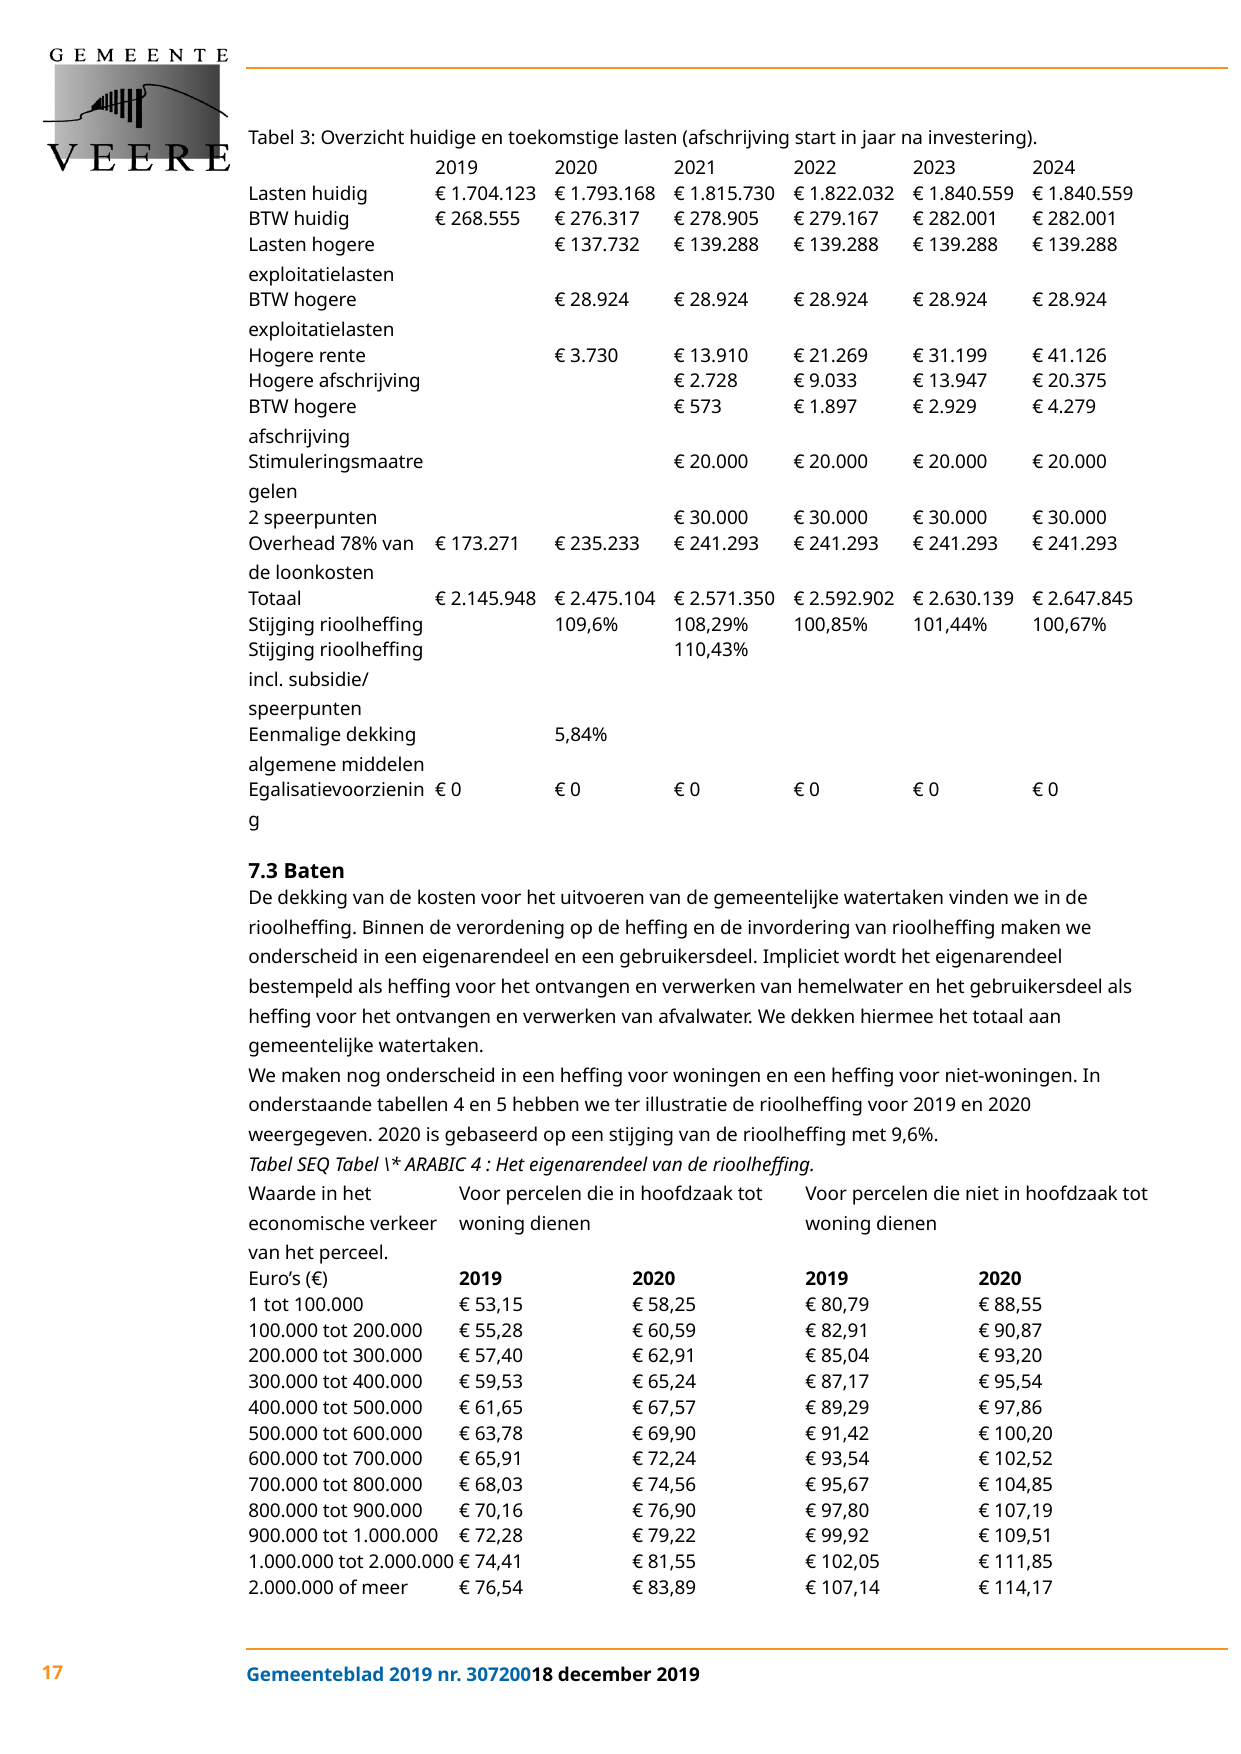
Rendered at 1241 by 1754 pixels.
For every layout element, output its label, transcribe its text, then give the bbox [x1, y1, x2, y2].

table_cell € 13.910 [674, 342, 793, 368]
table_cell € 102,52 [978, 1445, 1152, 1471]
table_cell € 100,20 [978, 1420, 1152, 1445]
table_cell € 61,65 [459, 1394, 632, 1420]
table_cell € 0 [435, 777, 554, 832]
table_cell € 20.000 [793, 449, 913, 504]
table_cell € 99,92 [805, 1523, 978, 1548]
table_cell [435, 504, 554, 530]
table_cell € 62,91 [632, 1343, 805, 1368]
table_cell € 268.555 [435, 206, 554, 231]
table_cell € 20.000 [1032, 449, 1152, 504]
table_cell € 89,29 [805, 1394, 978, 1420]
table_cell € 2.475.104 [554, 585, 674, 611]
table_cell € 107,19 [978, 1497, 1152, 1523]
table_cell 2 speerpunten [248, 504, 435, 530]
table_cell 800.000 tot 900.000 [248, 1497, 459, 1523]
table_cell € 55,28 [459, 1317, 632, 1342]
table_cell 400.000 tot 500.000 [248, 1394, 459, 1420]
table_cell € 2.929 [913, 393, 1032, 449]
table_cell € 95,54 [978, 1368, 1152, 1394]
table_cell Totaal [248, 585, 435, 611]
table_cell [1032, 721, 1152, 777]
table_cell Stijging rioolheffing incl. subsidie/ speerpunten [248, 636, 435, 721]
table_cell € 111,85 [978, 1548, 1152, 1574]
table_cell € 1.704.123 [435, 180, 554, 206]
table_cell [554, 368, 674, 393]
table_cell € 76,54 [459, 1574, 632, 1600]
table_cell € 107,14 [805, 1574, 978, 1600]
table_cell € 28.924 [554, 287, 674, 342]
table_cell € 90,87 [978, 1317, 1152, 1342]
table_cell € 0 [793, 777, 913, 832]
table_cell € 276.317 [554, 206, 674, 231]
table_cell € 279.167 [793, 206, 913, 231]
table_cell Stijging rioolheffing [248, 611, 435, 636]
table_cell [435, 342, 554, 368]
table_cell € 30.000 [674, 504, 793, 530]
table_cell [435, 721, 554, 777]
table_cell € 81,55 [632, 1548, 805, 1574]
text 7.3 Baten [248, 856, 1152, 884]
table_cell € 139.288 [793, 231, 913, 287]
table_header Voor percelen die in hoofdzaak tot woning dienen [459, 1180, 805, 1265]
table_cell 300.000 tot 400.000 [248, 1368, 459, 1394]
text We maken nog onderscheid in een heffing voor woningen en een heffing voor niet-woningen. In onderstaande tabellen 4 en 5 hebben we ter illustratie de rioolheffing voor 2019 en 2020 weergegeven. 2020 is gebaseerd op een stijging van de rioolheffing met 9,6%. [248, 1062, 1152, 1147]
table_cell € 0 [554, 777, 674, 832]
table_cell € 241.293 [674, 530, 793, 585]
table_cell Hogere rente [248, 342, 435, 368]
table_cell € 282.001 [1032, 206, 1152, 231]
table_cell 1.000.000 tot 2.000.000 [248, 1548, 459, 1574]
table_cell € 137.732 [554, 231, 674, 287]
table_cell € 2.647.845 [1032, 585, 1152, 611]
table_cell [793, 636, 913, 721]
table_cell [435, 231, 554, 287]
table_cell € 31.199 [913, 342, 1032, 368]
table_cell BTW huidig [248, 206, 435, 231]
table_cell [435, 636, 554, 721]
text Tabel SEQ Tabel \* ARABIC 4 : Het eigenarendeel van de rioolheffing. [248, 1151, 1152, 1176]
table_cell 109,6% [554, 611, 674, 636]
table_cell € 74,56 [632, 1471, 805, 1497]
text De dekking van de kosten voor het uitvoeren van de gemeentelijke watertaken vinden we in de rioolheffing. Binnen de verordening op de heffing en de invordering van rioolheffing maken we onderscheid in een eigenarendeel en een gebruikersdeel. Impliciet wordt het eigenarendeel bestempeld als heffing voor het ontvangen en verwerken van hemelwater en het gebruikersdeel als heffing voor het ontvangen en verwerken van afvalwater. We dekken hiermee het totaal aan gemeentelijke watertaken. [248, 884, 1152, 1058]
table_cell € 1.822.032 [793, 180, 913, 206]
table_cell € 68,03 [459, 1471, 632, 1497]
table_cell Lasten hogere exploitatielasten [248, 231, 435, 287]
table_cell € 9.033 [793, 368, 913, 393]
table_cell 1 tot 100.000 [248, 1291, 459, 1317]
table_cell € 573 [674, 393, 793, 449]
table_cell [554, 636, 674, 721]
table_cell € 2.592.902 [793, 585, 913, 611]
table_cell € 20.000 [674, 449, 793, 504]
table_cell € 102,05 [805, 1548, 978, 1574]
table_cell € 13.947 [913, 368, 1032, 393]
table_cell [435, 368, 554, 393]
table_cell [913, 721, 1032, 777]
table_cell 2020 [978, 1265, 1152, 1291]
table_header 2022 [793, 154, 913, 180]
table_cell 100,85% [793, 611, 913, 636]
table_header Voor percelen die niet in hoofdzaak tot woning dienen [805, 1180, 1152, 1265]
table_cell 2019 [805, 1265, 978, 1291]
text Tabel 3: Overzicht huidige en toekomstige lasten (afschrijving start in jaar na investering). [248, 124, 1152, 150]
table_cell € 93,20 [978, 1343, 1152, 1368]
table_cell € 60,59 [632, 1317, 805, 1342]
table_cell € 53,15 [459, 1291, 632, 1317]
table_cell € 0 [674, 777, 793, 832]
table_cell € 0 [913, 777, 1032, 832]
table_cell € 93,54 [805, 1445, 978, 1471]
table_cell [435, 393, 554, 449]
table_cell € 59,53 [459, 1368, 632, 1394]
table_cell € 28.924 [913, 287, 1032, 342]
table_cell [1032, 636, 1152, 721]
table_cell € 97,80 [805, 1497, 978, 1523]
table_cell € 0 [1032, 777, 1152, 832]
table_cell € 63,78 [459, 1420, 632, 1445]
table_cell 700.000 tot 800.000 [248, 1471, 459, 1497]
table_cell € 241.293 [793, 530, 913, 585]
table_cell € 69,90 [632, 1420, 805, 1445]
table_cell € 282.001 [913, 206, 1032, 231]
table_cell € 28.924 [674, 287, 793, 342]
table_cell € 95,67 [805, 1471, 978, 1497]
table_cell € 21.269 [793, 342, 913, 368]
table_cell 200.000 tot 300.000 [248, 1343, 459, 1368]
table_cell 600.000 tot 700.000 [248, 1445, 459, 1471]
table_cell € 87,17 [805, 1368, 978, 1394]
table_cell € 58,25 [632, 1291, 805, 1317]
picture [41, 47, 231, 172]
table_header 2023 [913, 154, 1032, 180]
table_cell € 79,22 [632, 1523, 805, 1548]
table_cell [554, 504, 674, 530]
table_cell € 28.924 [1032, 287, 1152, 342]
table_cell € 97,86 [978, 1394, 1152, 1420]
table_cell [435, 611, 554, 636]
table_cell Hogere afschrijving [248, 368, 435, 393]
table_header Waarde in het economische verkeer van het perceel. [248, 1180, 459, 1265]
table_cell € 1.815.730 [674, 180, 793, 206]
table_cell [674, 721, 793, 777]
table_cell € 30.000 [913, 504, 1032, 530]
table_cell € 82,91 [805, 1317, 978, 1342]
table_cell € 85,04 [805, 1343, 978, 1368]
table_header 2021 [674, 154, 793, 180]
table_cell [913, 636, 1032, 721]
table_cell 100.000 tot 200.000 [248, 1317, 459, 1342]
table_cell € 83,89 [632, 1574, 805, 1600]
table_cell € 1.840.559 [1032, 180, 1152, 206]
table_cell € 65,91 [459, 1445, 632, 1471]
table_cell 2.000.000 of meer [248, 1574, 459, 1600]
table_cell € 109,51 [978, 1523, 1152, 1548]
table_cell € 72,28 [459, 1523, 632, 1548]
table_header 2019 [435, 154, 554, 180]
table_cell Stimuleringsmaatregelen [248, 449, 435, 504]
table_cell Lasten huidig [248, 180, 435, 206]
table_cell € 74,41 [459, 1548, 632, 1574]
table_cell € 2.145.948 [435, 585, 554, 611]
table_cell € 278.905 [674, 206, 793, 231]
table_cell € 3.730 [554, 342, 674, 368]
table_cell Eenmalige dekking algemene middelen [248, 721, 435, 777]
table_cell 110,43% [674, 636, 793, 721]
table_cell Overhead 78% van de loonkosten [248, 530, 435, 585]
table_cell € 114,17 [978, 1574, 1152, 1600]
table_cell [435, 287, 554, 342]
table_cell Egalisatievoorziening [248, 777, 435, 832]
table_cell 500.000 tot 600.000 [248, 1420, 459, 1445]
table_cell € 41.126 [1032, 342, 1152, 368]
table_cell 2020 [632, 1265, 805, 1291]
table_cell 100,67% [1032, 611, 1152, 636]
table_cell € 139.288 [674, 231, 793, 287]
table_cell [793, 721, 913, 777]
table_cell € 235.233 [554, 530, 674, 585]
table_cell € 30.000 [1032, 504, 1152, 530]
table_cell € 28.924 [793, 287, 913, 342]
table_cell € 241.293 [1032, 530, 1152, 585]
table_cell € 2.630.139 [913, 585, 1032, 611]
table_cell € 1.897 [793, 393, 913, 449]
table_cell € 20.000 [913, 449, 1032, 504]
table_cell BTW hogere afschrijving [248, 393, 435, 449]
table_cell € 1.793.168 [554, 180, 674, 206]
table_cell € 4.279 [1032, 393, 1152, 449]
table_header [248, 154, 435, 180]
table_cell € 2.571.350 [674, 585, 793, 611]
table_cell € 80,79 [805, 1291, 978, 1317]
table_cell € 173.271 [435, 530, 554, 585]
table_cell 5,84% [554, 721, 674, 777]
table_cell € 139.288 [913, 231, 1032, 287]
table_cell 900.000 tot 1.000.000 [248, 1523, 459, 1548]
table_cell 101,44% [913, 611, 1032, 636]
table_cell € 76,90 [632, 1497, 805, 1523]
table_cell [554, 449, 674, 504]
table_cell € 2.728 [674, 368, 793, 393]
table_cell € 70,16 [459, 1497, 632, 1523]
table_cell € 139.288 [1032, 231, 1152, 287]
table_cell € 1.840.559 [913, 180, 1032, 206]
table_cell € 241.293 [913, 530, 1032, 585]
table_cell € 104,85 [978, 1471, 1152, 1497]
table_cell Euro’s (€) [248, 1265, 459, 1291]
table_cell € 72,24 [632, 1445, 805, 1471]
table_cell € 65,24 [632, 1368, 805, 1394]
table_cell € 67,57 [632, 1394, 805, 1420]
table_cell [554, 393, 674, 449]
table_cell € 88,55 [978, 1291, 1152, 1317]
table_header 2024 [1032, 154, 1152, 180]
table_cell 108,29% [674, 611, 793, 636]
table_cell [435, 449, 554, 504]
table_header 2020 [554, 154, 674, 180]
table_cell BTW hogere exploitatielasten [248, 287, 435, 342]
table_cell 2019 [459, 1265, 632, 1291]
table_cell € 30.000 [793, 504, 913, 530]
table_cell € 57,40 [459, 1343, 632, 1368]
table_cell € 20.375 [1032, 368, 1152, 393]
table_cell € 91,42 [805, 1420, 978, 1445]
